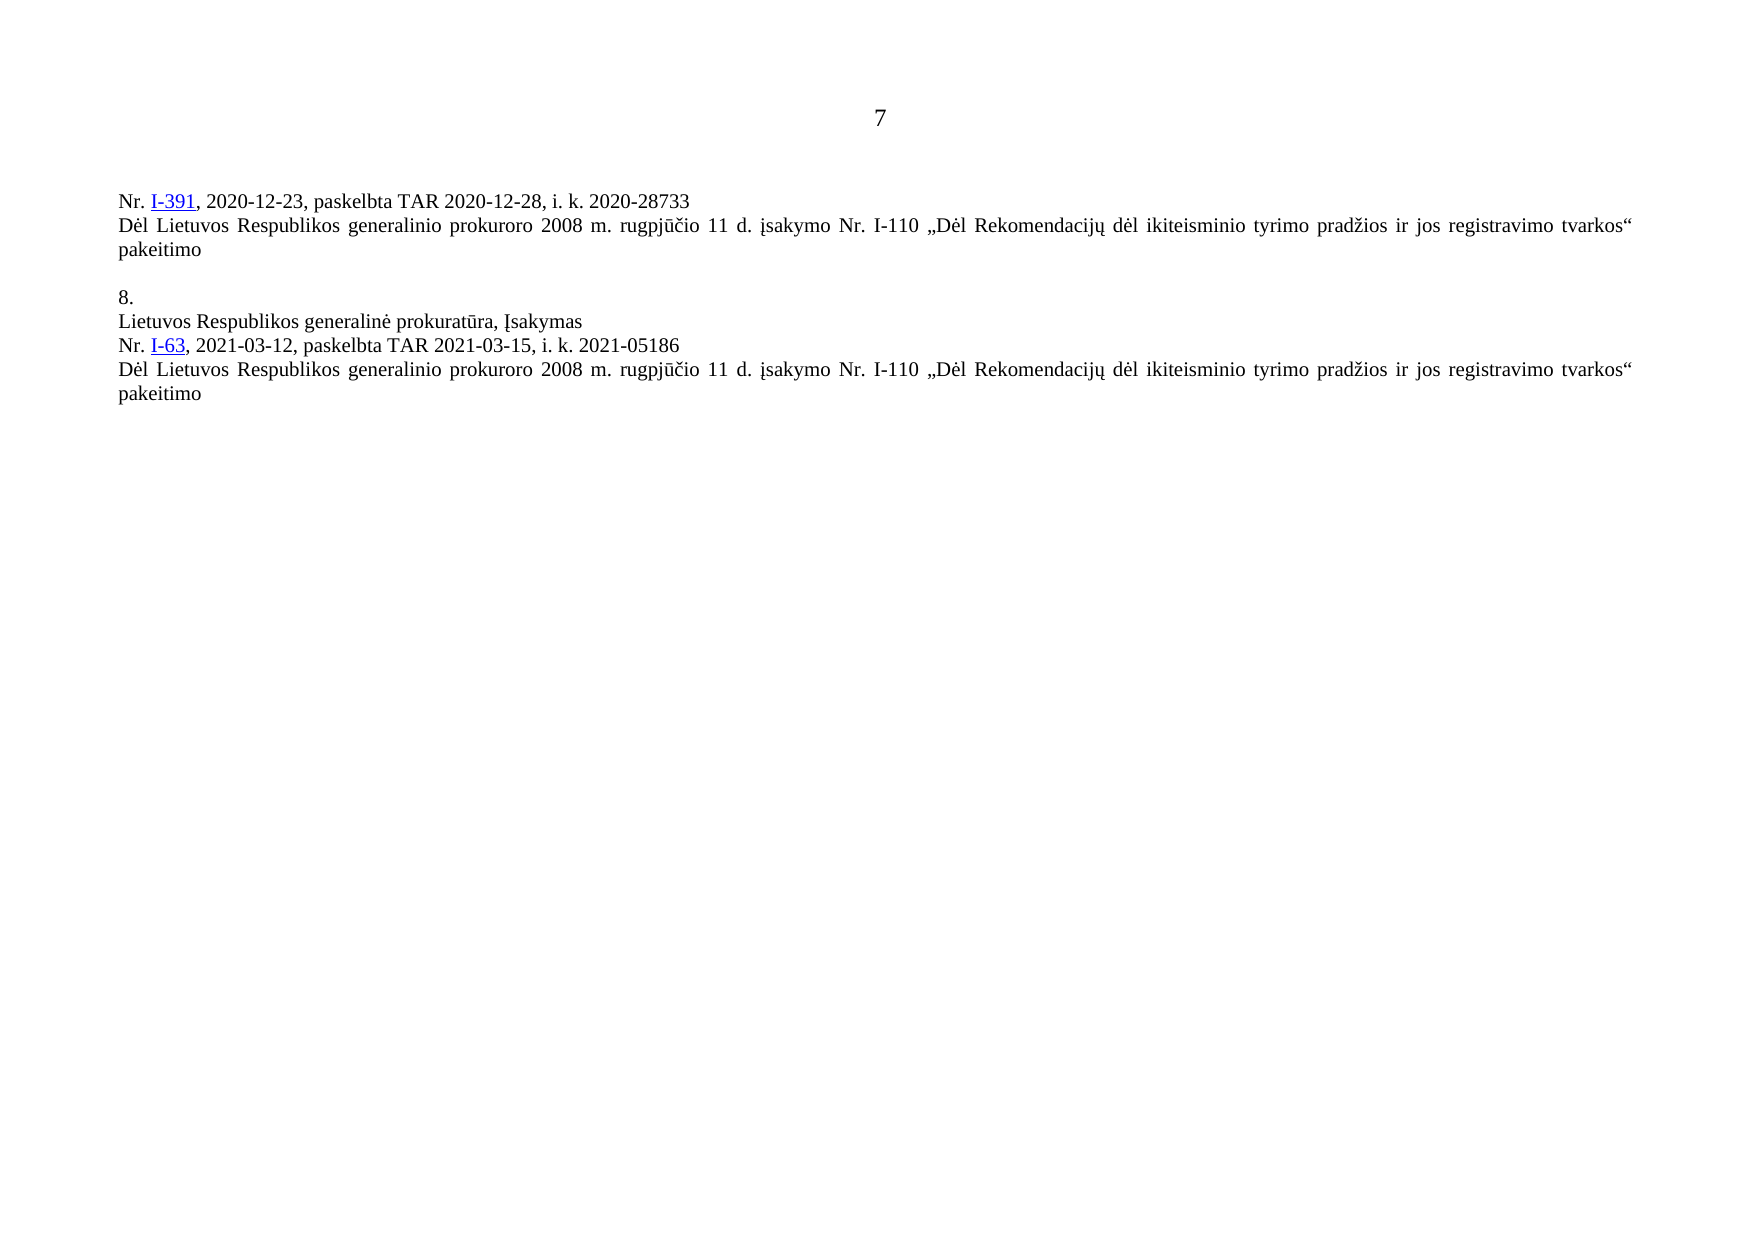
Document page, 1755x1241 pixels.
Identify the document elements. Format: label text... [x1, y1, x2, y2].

text Dėl Lietuvos Respublikos generalinio prokuroro 2008 m. rugpjūčio 11 d. įsakymo Nr. I-110 „Dėl Rekomendacijų dėl ikiteisminio tyrimo pradžios ir jos registravimo tvarkos“ pakeitimo [118, 357, 1636, 405]
text Dėl Lietuvos Respublikos generalinio prokuroro 2008 m. rugpjūčio 11 d. įsakymo Nr. I-110 „Dėl Rekomendacijų dėl ikiteisminio tyrimo pradžios ir jos registravimo tvarkos“ pakeitimo [118, 213, 1636, 261]
text 8. [118, 285, 1636, 309]
text Lietuvos Respublikos generalinė prokuratūra, Įsakymas [118, 309, 1636, 333]
text Nr. I-391, 2020-12-23, paskelbta TAR 2020-12-28, i. k. 2020-28733 [118, 189, 1636, 213]
text Nr. I-63, 2021-03-12, paskelbta TAR 2021-03-15, i. k. 2021-05186 [118, 333, 1636, 357]
